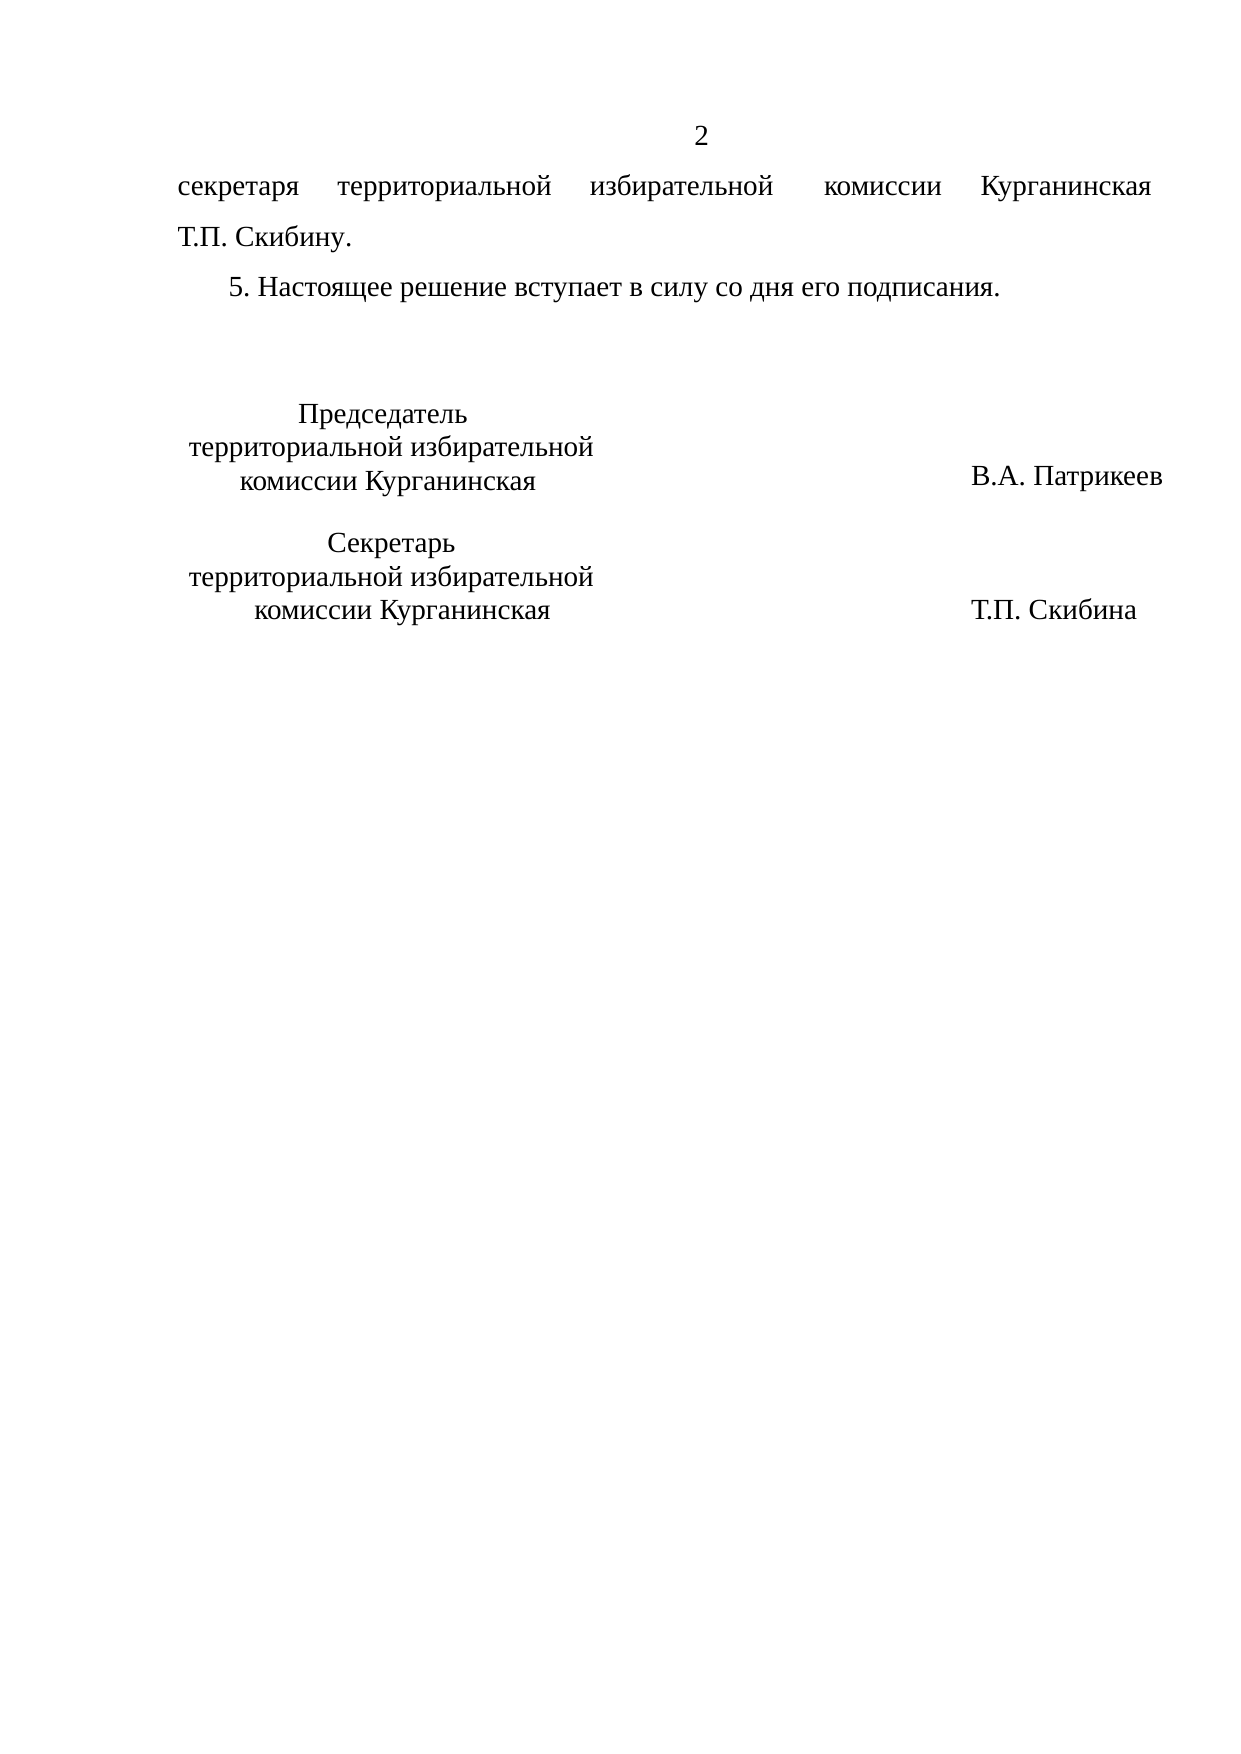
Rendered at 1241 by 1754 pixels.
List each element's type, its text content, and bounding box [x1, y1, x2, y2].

text 2 [177, 118, 1152, 152]
table_cell Т.П. Скибина [960, 525, 1181, 626]
table_header В.А. Патрикеев [960, 396, 1181, 525]
table_header Председатель территориальной избирательной комиссии Курганинская [177, 396, 664, 525]
text секретаря территориальной избирательной комиссии Курганинская Т.П. Скибину. [177, 168, 1152, 252]
table_cell Секретарь территориальной избирательной комиссии Курганинская [177, 525, 664, 626]
text 5. Настоящее решение вступает в силу со дня его подписания. [177, 269, 1152, 303]
table_header [664, 396, 959, 525]
table_cell [664, 525, 959, 626]
